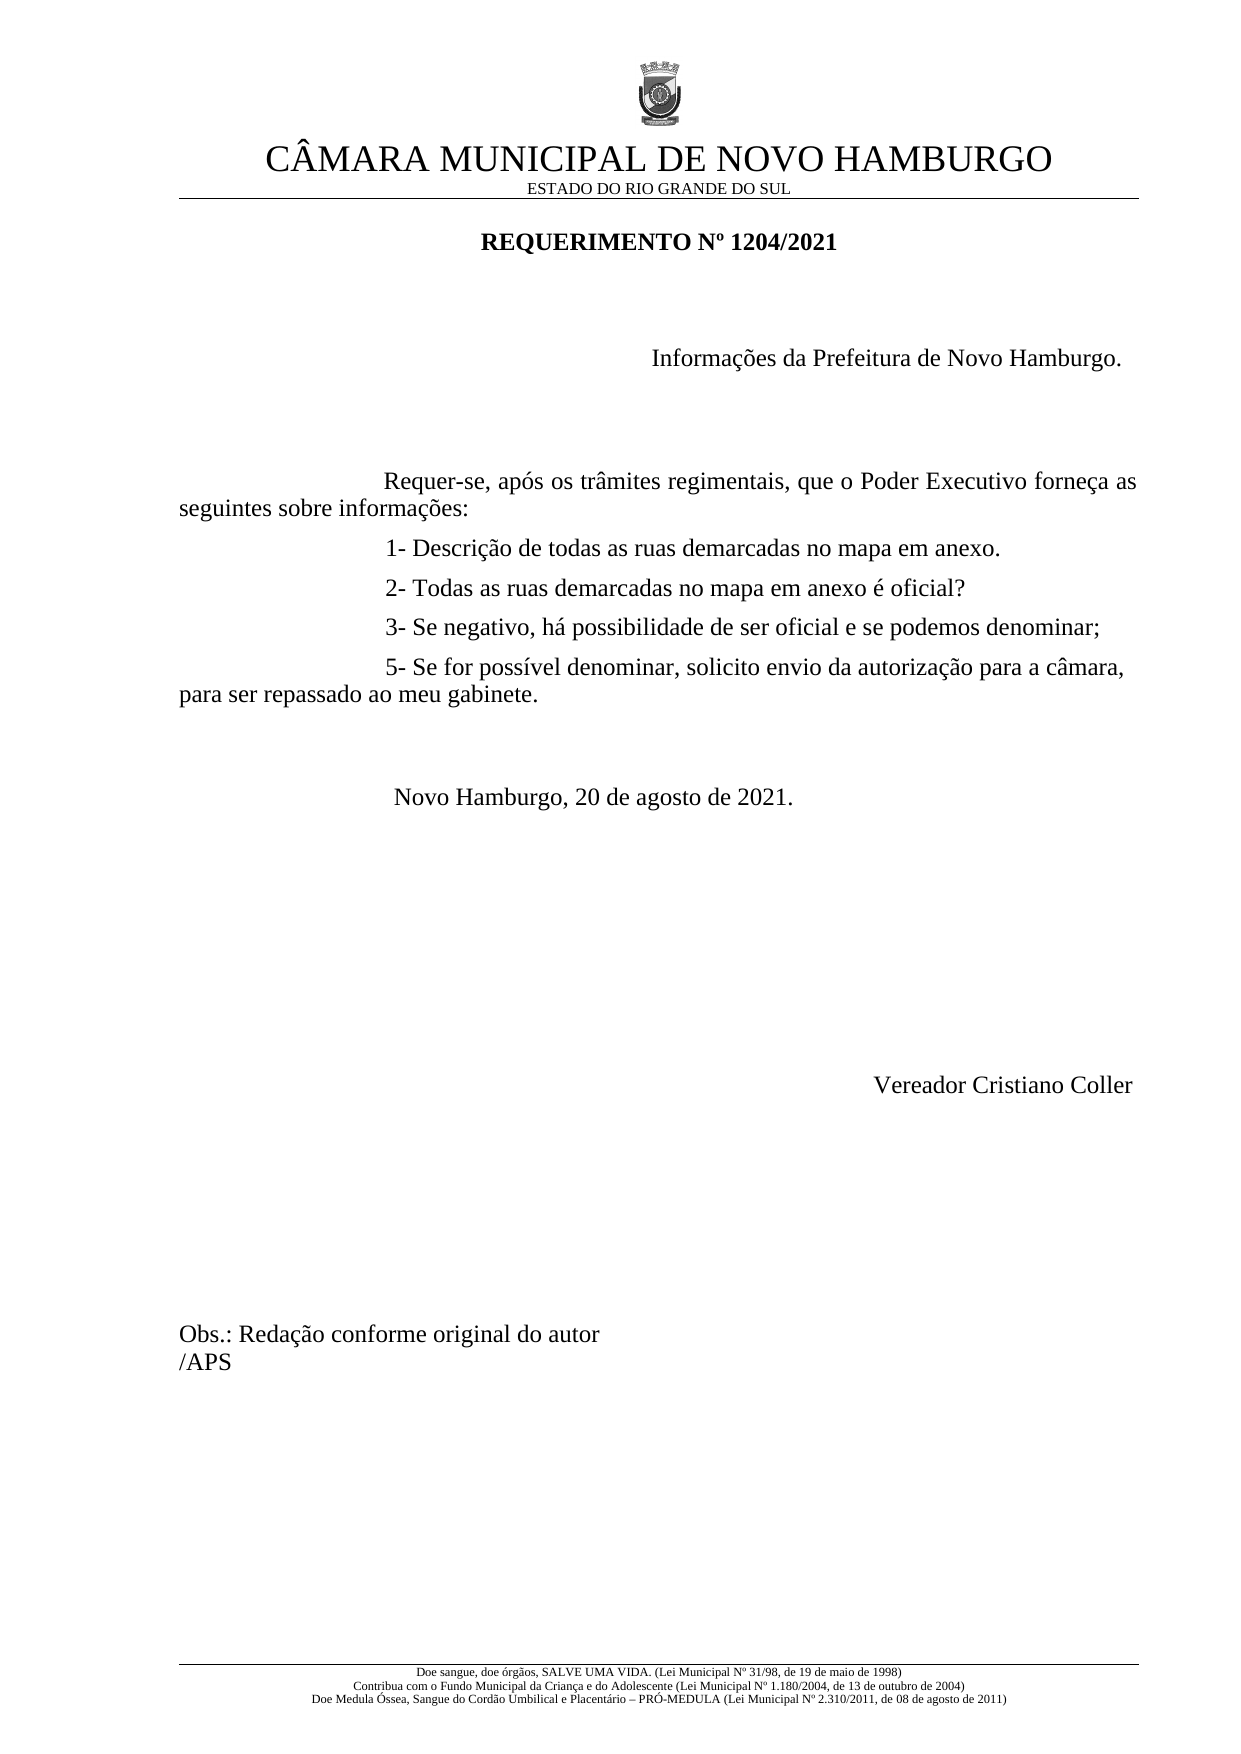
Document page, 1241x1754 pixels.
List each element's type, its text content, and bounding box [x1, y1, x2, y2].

title REQUERIMENTO Nº 1204/2021 [179, 228, 1139, 256]
text 3- Se negativo, há possibilidade de ser oficial e se podemos denominar; [179, 613, 1139, 641]
text 2- Todas as ruas demarcadas no mapa em anexo é oficial? [179, 574, 1139, 601]
text Requer-se, após os trâmites regimentais, que o Poder Executivo forneça as seguintes sobre informações: [179, 467, 1139, 522]
text Novo Hamburgo, 20 de agosto de 2021. [179, 783, 1139, 811]
text /APS [179, 1348, 1139, 1376]
text 1- Descrição de todas as ruas demarcadas no mapa em anexo. [179, 534, 1139, 562]
text Obs.: Redação conforme original do autor [179, 1320, 1139, 1348]
text Informações da Prefeitura de Novo Hamburgo. [651, 344, 1139, 372]
text 5- Se for possível denominar, solicito envio da autorização para a câmara, para ser repassado ao meu gabinete. [179, 653, 1139, 708]
text Vereador Cristiano Coller [179, 1071, 1139, 1099]
